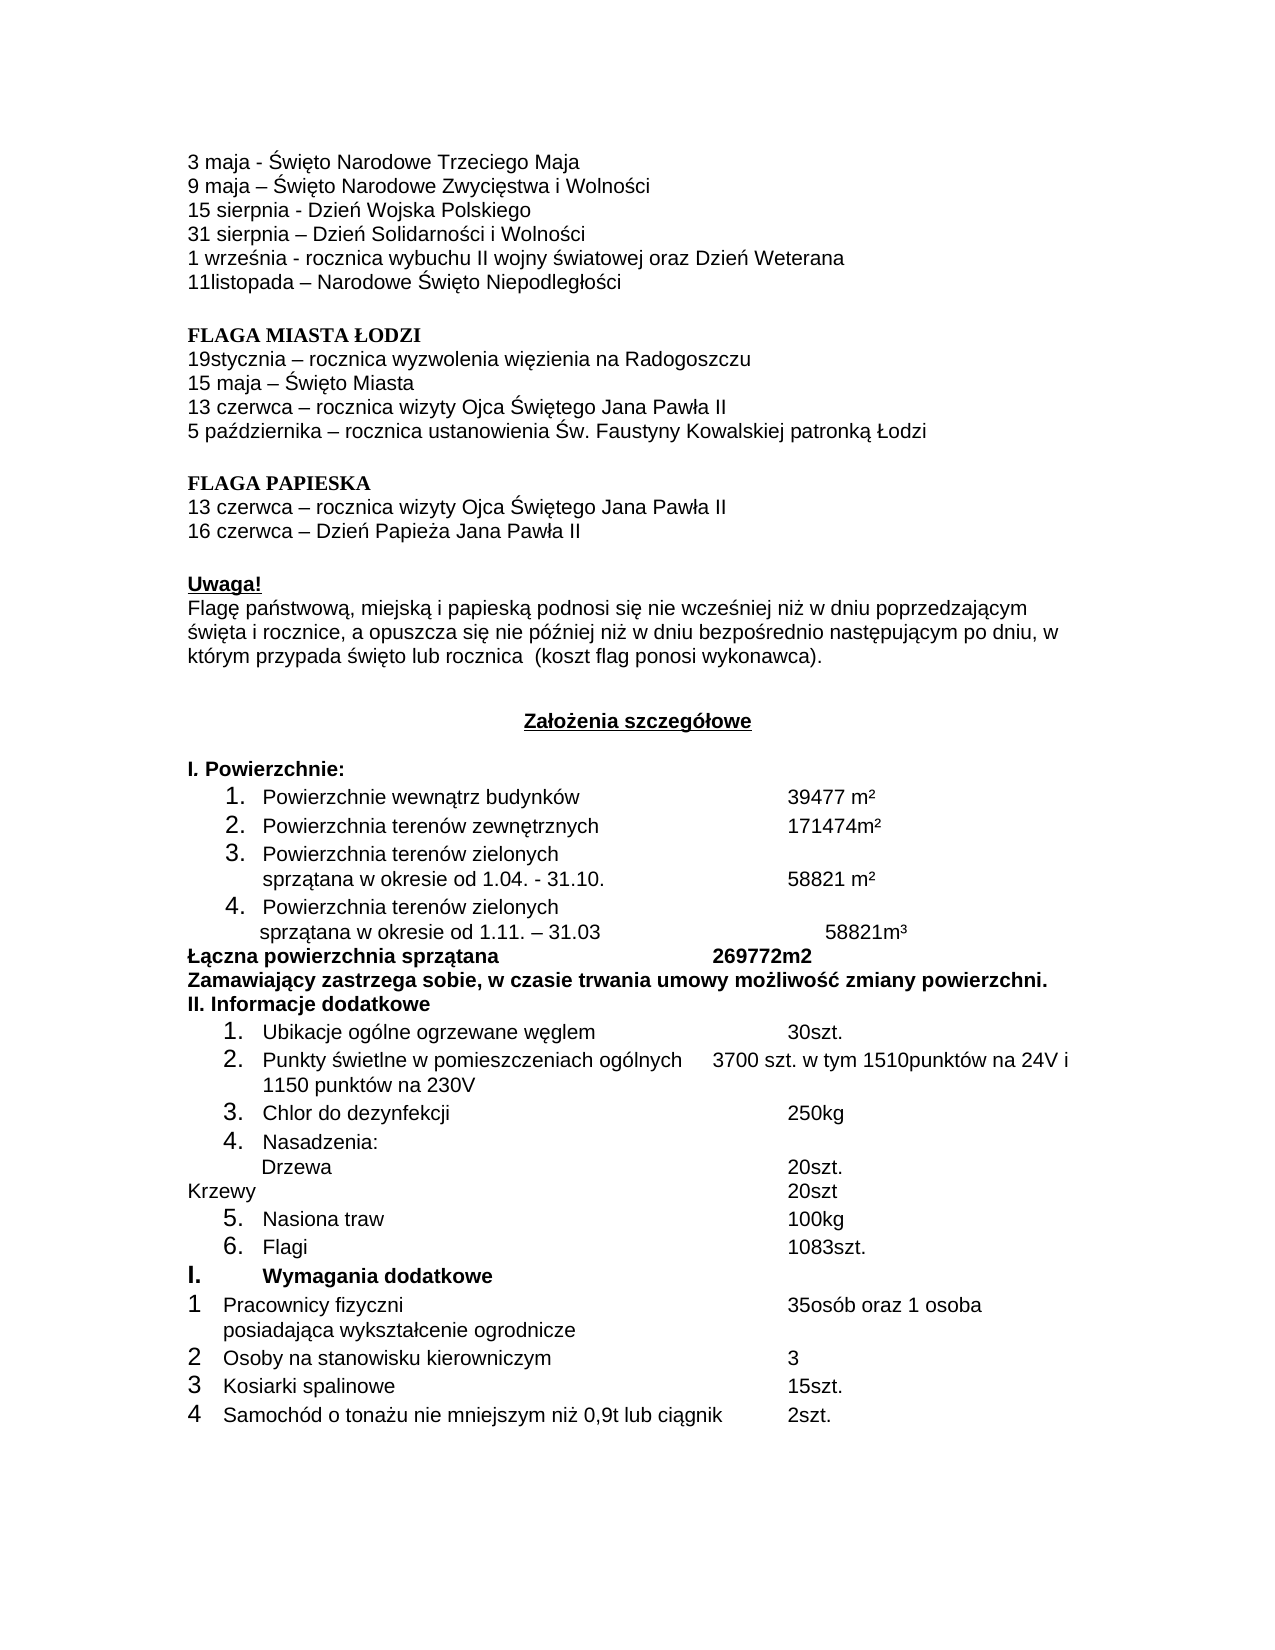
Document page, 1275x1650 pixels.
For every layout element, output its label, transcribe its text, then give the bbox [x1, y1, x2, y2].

subtitle FLAGA MIASTA ŁODZI [187, 322, 1087, 347]
list Chlor do dezynfekcji 250kg [223, 1097, 1087, 1126]
list Powierzchnia terenów zielonych [225, 838, 1087, 867]
list Punkty świetlne w pomieszczeniach ogólnych 3700 szt. w tym 1510punktów na 24V i 1150 punktów na 230V [223, 1044, 1087, 1097]
text I. Powierzchnie: [187, 757, 1087, 781]
text 13 czerwca – rocznica wizyty Ojca Świętego Jana Pawła II [187, 495, 1087, 519]
list Wymagania dodatkowe [187, 1260, 1087, 1289]
text 19stycznia – rocznica wyzwolenia więzienia na Radogoszczu [187, 347, 1087, 371]
text 5 października – rocznica ustanowienia Św. Faustyny Kowalskiej patronką Łodzi [187, 418, 1087, 442]
list Osoby na stanowisku kierowniczym 3 [187, 1341, 1087, 1370]
text 1 września - rocznica wybuchu II wojny światowej oraz Dzień Weterana [187, 246, 1087, 270]
list Nasadzenia: [223, 1126, 1087, 1154]
text 9 maja – Święto Narodowe Zwycięstwa i Wolności [187, 174, 1087, 198]
list Powierzchnie wewnątrz budynków 39477 m² [225, 781, 1087, 809]
list Kosiarki spalinowe 15szt. [187, 1370, 1087, 1399]
text 16 czerwca – Dzień Papieża Jana Pawła II [187, 519, 1087, 543]
text Uwaga! [187, 572, 1087, 596]
list Powierzchnia terenów zewnętrznych 171474m² [225, 809, 1087, 838]
text sprzątana w okresie od 1.11. – 31.03 58821m³ [225, 920, 1087, 944]
subtitle FLAGA PAPIESKA [187, 471, 1087, 495]
text 31 sierpnia – Dzień Solidarności i Wolności [187, 222, 1087, 246]
subtitle Łączna powierzchnia sprzątana 269772m2 [187, 944, 1087, 968]
text Drzewa 20szt. [187, 1154, 1087, 1178]
text Założenia szczegółowe [187, 709, 1087, 733]
text 15 maja – Święto Miasta [187, 371, 1087, 394]
text 11listopada – Narodowe Święto Niepodległości [187, 270, 1087, 294]
list Nasiona traw 100kg [223, 1202, 1087, 1231]
text Zamawiający zastrzega sobie, w czasie trwania umowy możliwość zmiany powierzchni. [187, 968, 1087, 992]
text 15 sierpnia - Dzień Wojska Polskiego [187, 198, 1087, 222]
text Flagę państwową, miejską i papieską podnosi się nie wcześniej niż w dniu poprzedzającym święta i rocznice, a opuszcza się nie później niż w dniu bezpośrednio następującym po dniu, w którym przypada święto lub rocznica (koszt flag ponosi wykonawca). [187, 596, 1087, 668]
list Flagi 1083szt. [223, 1231, 1087, 1260]
list Samochód o tonażu nie mniejszym niż 0,9t lub ciągnik 2szt. [187, 1399, 1087, 1428]
list Powierzchnia terenów zielonych [225, 891, 1087, 920]
list Pracownicy fizyczni 35osób oraz 1 osoba posiadająca wykształcenie ogrodnicze [187, 1289, 1087, 1341]
text sprzątana w okresie od 1.04. - 31.10. 58821 m² [187, 867, 1087, 891]
subtitle II. Informacje dodatkowe [187, 992, 1087, 1016]
text 13 czerwca – rocznica wizyty Ojca Świętego Jana Pawła II [187, 394, 1087, 418]
text Krzewy 20szt [187, 1178, 1087, 1202]
list Ubikacje ogólne ogrzewane węglem 30szt. [223, 1016, 1087, 1044]
text 3 maja - Święto Narodowe Trzeciego Maja [187, 150, 1087, 174]
